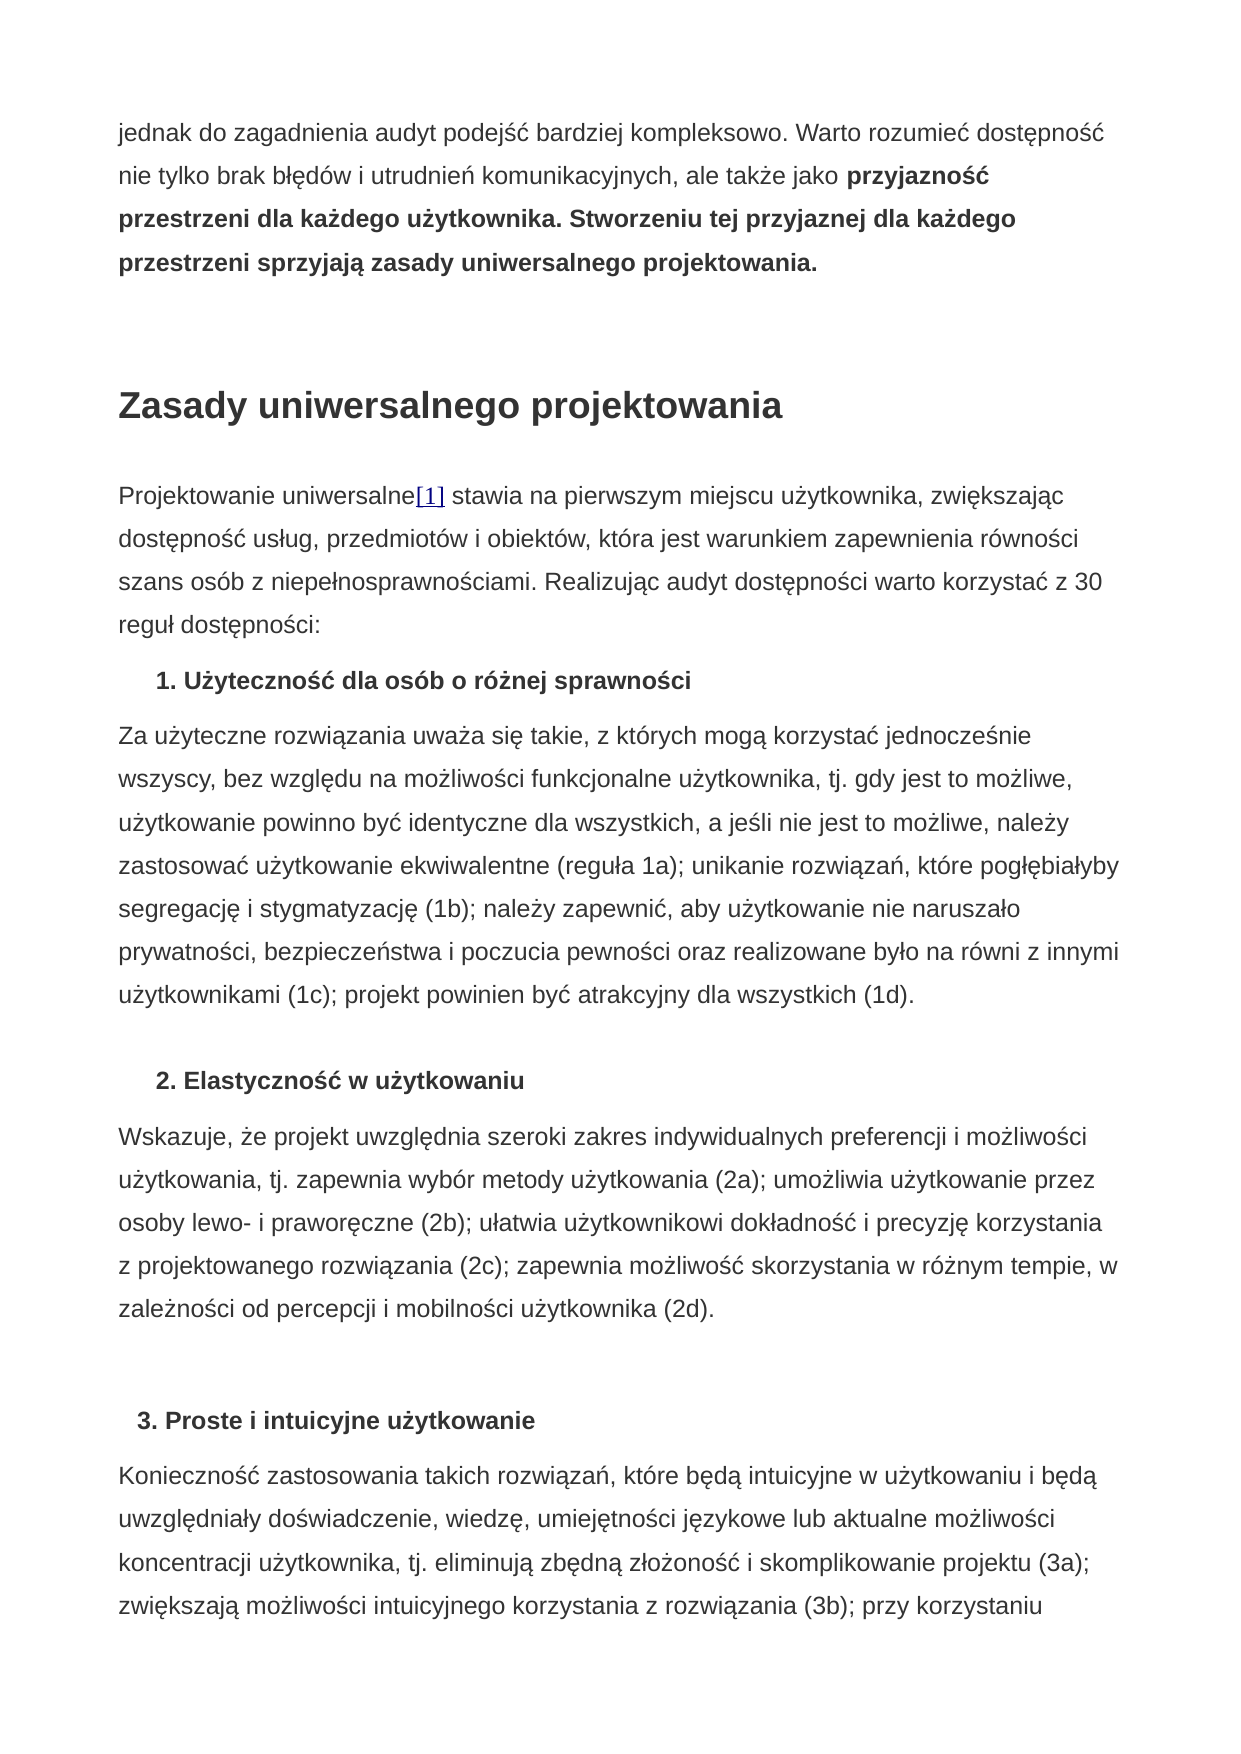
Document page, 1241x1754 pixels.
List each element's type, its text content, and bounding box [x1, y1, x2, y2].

text 3. Proste i intuicyjne użytkowanie [137, 1406, 1122, 1434]
text Za użyteczne rozwiązania uważa się takie, z których mogą korzystać jednocześnie wszyscy, bez względu na możliwości funkcjonalne użytkownika, tj. gdy jest to możliwe, użytkowanie powinno być identyczne dla wszystkich, a jeśli nie jest to możliwe, należy zastosować użytkowanie ekwiwalentne (reguła 1a); unikanie rozwiązań, które pogłębiałyby segregację i stygmatyzację (1b); należy zapewnić, aby użytkowanie nie naruszało prywatności, bezpieczeństwa i poczucia pewności oraz realizowane było na równi z innymi użytkownikami (1c); projekt powinien być atrakcyjny dla wszystkich (1d). [118, 721, 1122, 1009]
subtitle Zasady uniwersalnego projektowania [118, 384, 1122, 427]
text 2. Elastyczność w użytkowaniu [156, 1066, 1122, 1095]
text z projektowanego rozwiązania (2c); zapewnia możliwość skorzystania w różnym tempie, w zależności od percepcji i mobilności użytkownika (2d). [118, 1251, 1122, 1323]
text 1. Użyteczność dla osób o różnej sprawności [156, 666, 1122, 694]
text Wskazuje, że projekt uwzględnia szeroki zakres indywidualnych preferencji i możliwości użytkowania, tj. zapewnia wybór metody użytkowania (2a); umożliwia użytkowanie przez osoby lewo- i praworęczne (2b); ułatwia użytkownikowi dokładność i precyzję korzystania [118, 1122, 1122, 1237]
text Projektowanie uniwersalne[1] stawia na pierwszym miejscu użytkownika, zwiększając dostępność usług, przedmiotów i obiektów, która jest warunkiem zapewnienia równości szans osób z niepełnosprawnościami. Realizując audyt dostępności warto korzystać z 30 reguł dostępności: [118, 481, 1122, 639]
text Konieczność zastosowania takich rozwiązań, które będą intuicyjne w użytkowaniu i będą uwzględniały doświadczenie, wiedzę, umiejętności językowe lub aktualne możliwości koncentracji użytkownika, tj. eliminują zbędną złożoność i skomplikowanie projektu (3a); zwiększają możliwości intuicyjnego korzystania z rozwiązania (3b); przy korzystaniu [118, 1461, 1122, 1619]
text jednak do zagadnienia audyt podejść bardziej kompleksowo. Warto rozumieć dostępność nie tylko brak błędów i utrudnień komunikacyjnych, ale także jako przyjazność przestrzeni dla każdego użytkownika. Stworzeniu tej przyjaznej dla każdego przestrzeni sprzyjają zasady uniwersalnego projektowania. [118, 118, 1122, 276]
